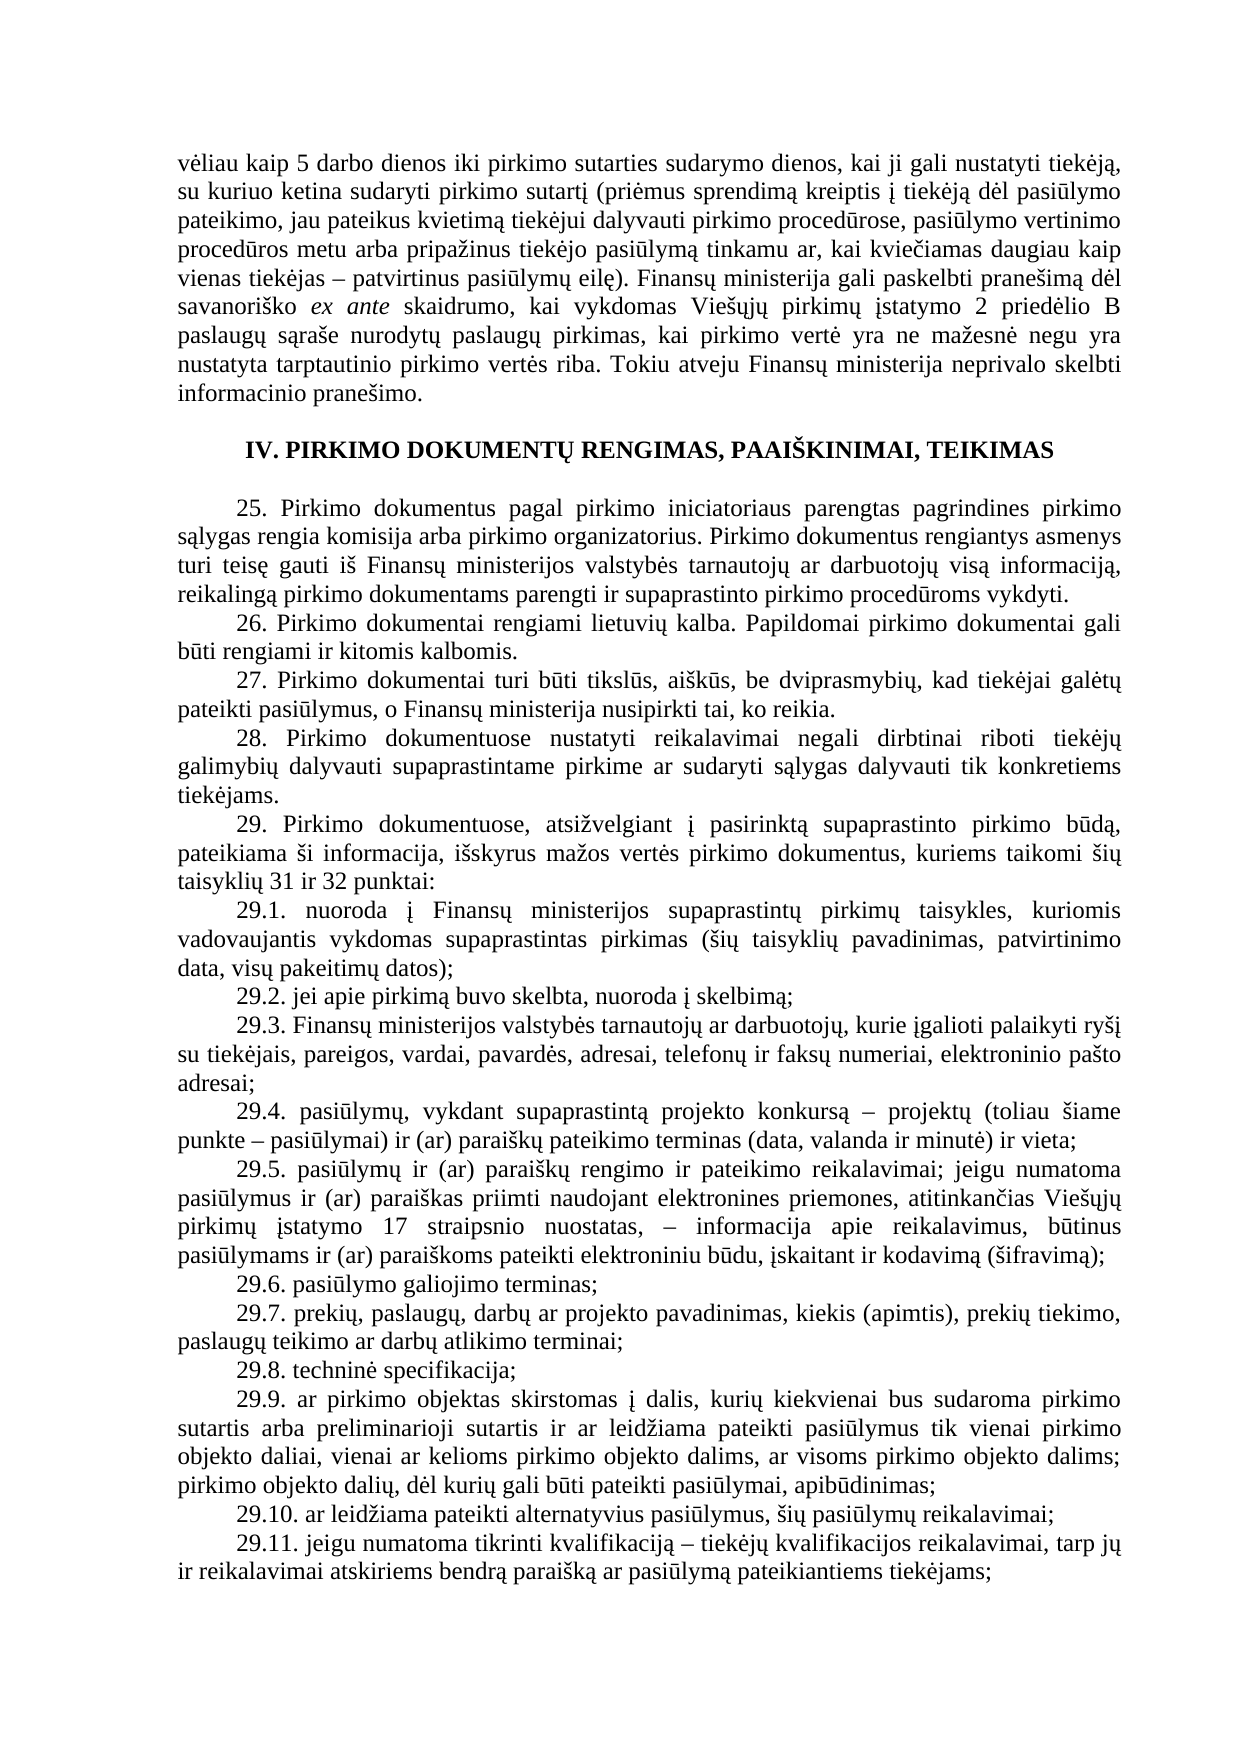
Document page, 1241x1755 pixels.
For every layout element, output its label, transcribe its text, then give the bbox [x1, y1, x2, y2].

text 26. Pirkimo dokumentai rengiami lietuvių kalba. Papildomai pirkimo dokumentai gali būti rengiami ir kitomis kalbomis. [177, 608, 1122, 665]
text 29.4. pasiūlymų, vykdant supaprastintą projekto konkursą – projektų (toliau šiame punkte – pasiūlymai) ir (ar) paraiškų pateikimo terminas (data, valanda ir minutė) ir vieta; [177, 1096, 1122, 1154]
text vėliau kaip 5 darbo dienos iki pirkimo sutarties sudarymo dienos, kai ji gali nustatyti tiekėją, su kuriuo ketina sudaryti pirkimo sutartį (priėmus sprendimą kreiptis į tiekėją dėl pasiūlymo pateikimo, jau pateikus kvietimą tiekėjui dalyvauti pirkimo procedūrose, pasiūlymo vertinimo procedūros metu arba pripažinus tiekėjo pasiūlymą tinkamu ar, kai kviečiamas daugiau kaip vienas tiekėjas – patvirtinus pasiūlymų eilę). Finansų ministerija gali paskelbti pranešimą dėl savanoriško ex ante skaidrumo, kai vykdomas Viešųjų pirkimų įstatymo 2 priedėlio B paslaugų sąraše nurodytų paslaugų pirkimas, kai pirkimo vertė yra ne mažesnė negu yra nustatyta tarptautinio pirkimo vertės riba. Tokiu atveju Finansų ministerija neprivalo skelbti informacinio pranešimo. [177, 148, 1122, 406]
text 29.7. prekių, paslaugų, darbų ar projekto pavadinimas, kiekis (apimtis), prekių tiekimo, paslaugų teikimo ar darbų atlikimo terminai; [177, 1298, 1122, 1355]
text 29.3. Finansų ministerijos valstybės tarnautojų ar darbuotojų, kurie įgalioti palaikyti ryšį su tiekėjais, pareigos, vardai, pavardės, adresai, telefonų ir faksų numeriai, elektroninio pašto adresai; [177, 1010, 1122, 1096]
text 29.8. techninė specifikacija; [177, 1355, 1122, 1384]
text 27. Pirkimo dokumentai turi būti tikslūs, aiškūs, be dviprasmybių, kad tiekėjai galėtų pateikti pasiūlymus, o Finansų ministerija nusipirkti tai, ko reikia. [177, 665, 1122, 723]
text 29.11. jeigu numatoma tikrinti kvalifikaciją – tiekėjų kvalifikacijos reikalavimai, tarp jų ir reikalavimai atskiriems bendrą paraišką ar pasiūlymą pateikiantiems tiekėjams; [177, 1528, 1122, 1585]
text IV. PIRKIMO DOKUMENTŲ RENGIMAS, PAAIŠKINIMAI, TEIKIMAS [177, 435, 1122, 464]
text 28. Pirkimo dokumentuose nustatyti reikalavimai negali dirbtinai riboti tiekėjų galimybių dalyvauti supaprastintame pirkime ar sudaryti sąlygas dalyvauti tik konkretiems tiekėjams. [177, 723, 1122, 809]
text 29.10. ar leidžiama pateikti alternatyvius pasiūlymus, šių pasiūlymų reikalavimai; [177, 1499, 1122, 1528]
text 29.6. pasiūlymo galiojimo terminas; [177, 1269, 1122, 1298]
text 29.1. nuoroda į Finansų ministerijos supaprastintų pirkimų taisykles, kuriomis vadovaujantis vykdomas supaprastintas pirkimas (šių taisyklių pavadinimas, patvirtinimo data, visų pakeitimų datos); [177, 895, 1122, 981]
text 29.2. jei apie pirkimą buvo skelbta, nuoroda į skelbimą; [177, 981, 1122, 1010]
text 29.5. pasiūlymų ir (ar) paraiškų rengimo ir pateikimo reikalavimai; jeigu numatoma pasiūlymus ir (ar) paraiškas priimti naudojant elektronines priemones, atitinkančias Viešųjų pirkimų įstatymo 17 straipsnio nuostatas, – informacija apie reikalavimus, būtinus pasiūlymams ir (ar) paraiškoms pateikti elektroniniu būdu, įskaitant ir kodavimą (šifravimą); [177, 1154, 1122, 1269]
text 29.9. ar pirkimo objektas skirstomas į dalis, kurių kiekvienai bus sudaroma pirkimo sutartis arba preliminarioji sutartis ir ar leidžiama pateikti pasiūlymus tik vienai pirkimo objekto daliai, vienai ar kelioms pirkimo objekto dalims, ar visoms pirkimo objekto dalims; pirkimo objekto dalių, dėl kurių gali būti pateikti pasiūlymai, apibūdinimas; [177, 1384, 1122, 1499]
text 29. Pirkimo dokumentuose, atsižvelgiant į pasirinktą supaprastinto pirkimo būdą, pateikiama ši informacija, išskyrus mažos vertės pirkimo dokumentus, kuriems taikomi šių taisyklių 31 ir 32 punktai: [177, 809, 1122, 895]
text 25. Pirkimo dokumentus pagal pirkimo iniciatoriaus parengtas pagrindines pirkimo sąlygas rengia komisija arba pirkimo organizatorius. Pirkimo dokumentus rengiantys asmenys turi teisę gauti iš Finansų ministerijos valstybės tarnautojų ar darbuotojų visą informaciją, reikalingą pirkimo dokumentams parengti ir supaprastinto pirkimo procedūroms vykdyti. [177, 493, 1122, 608]
